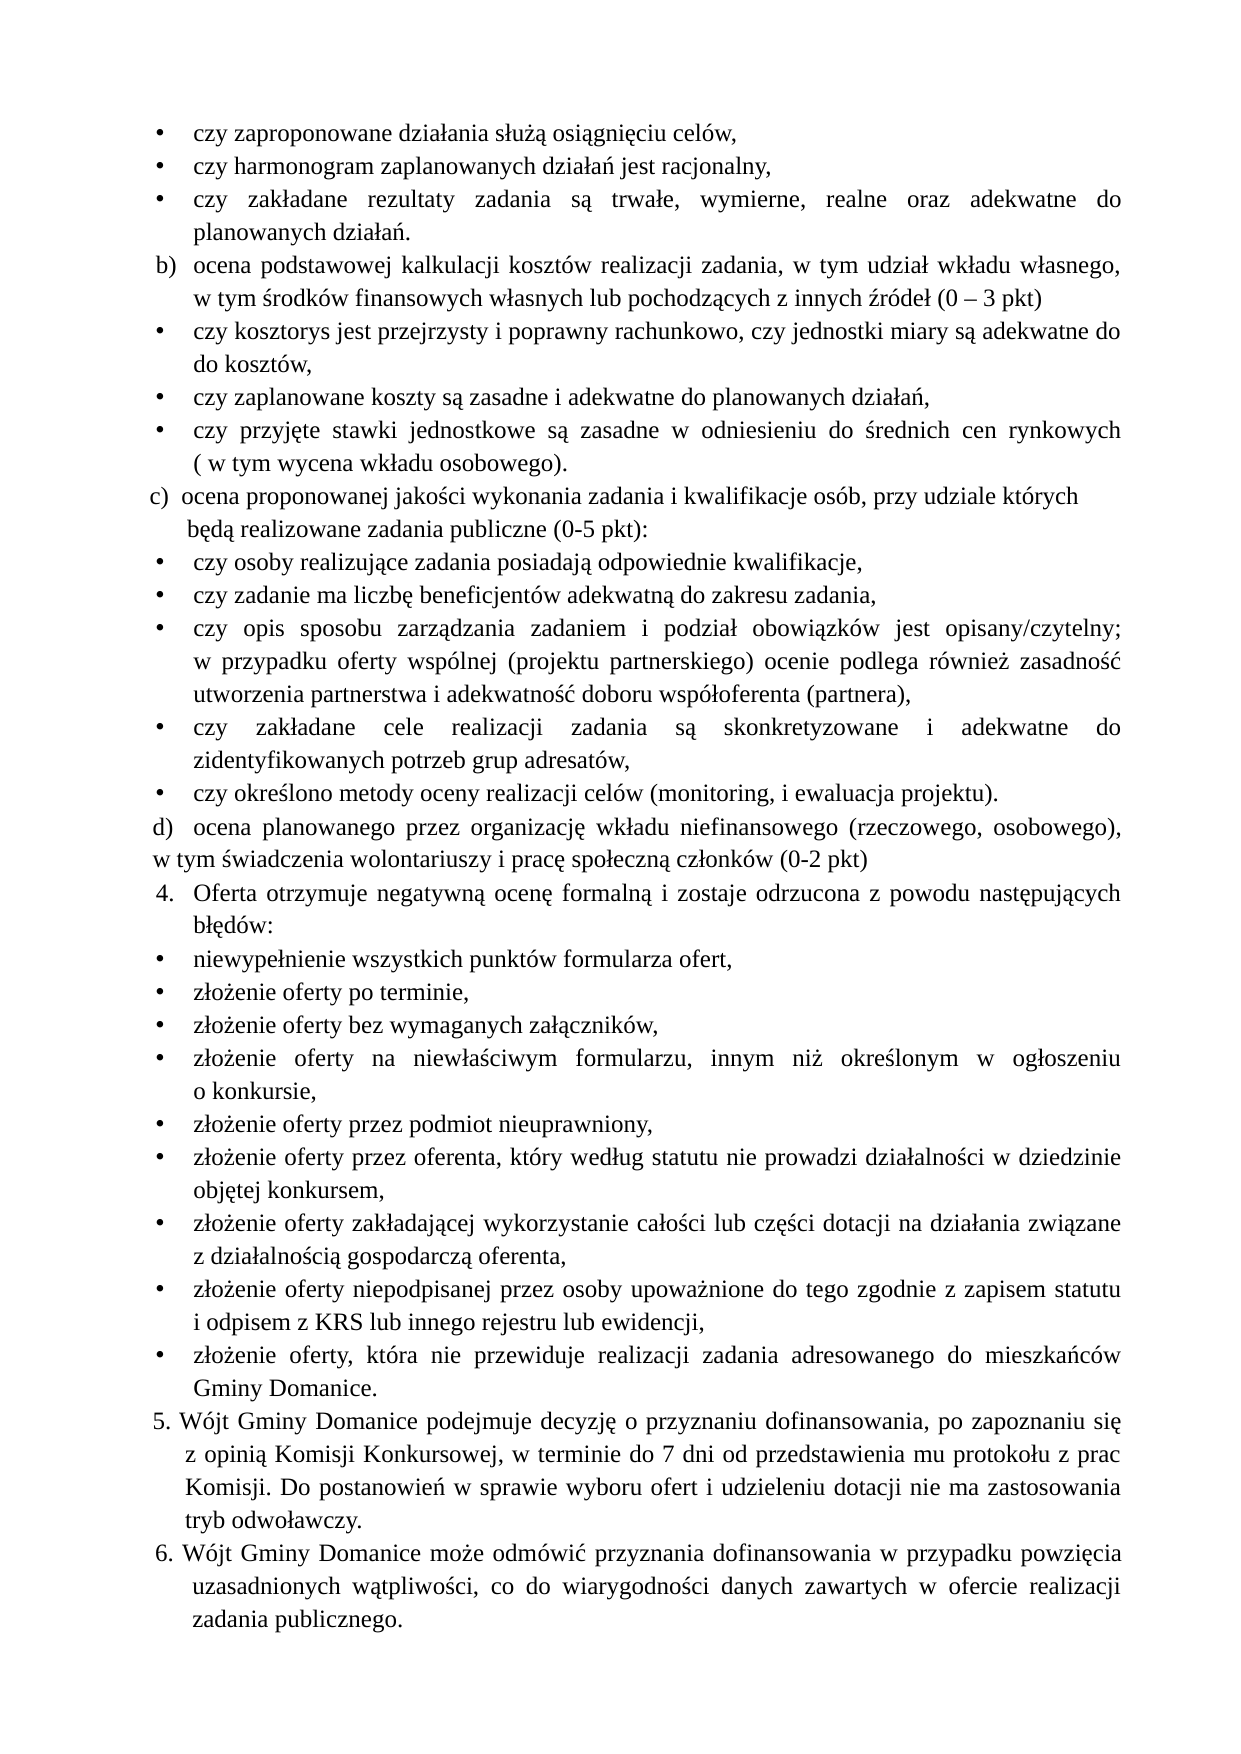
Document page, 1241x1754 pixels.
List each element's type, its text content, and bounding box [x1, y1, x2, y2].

list ocena planowanego przez organizację wkładu niefinansowego (rzeczowego, osobowego), w tym świadczenia wolontariuszy i pracę społeczną członków (0-2 pkt) [152, 812, 1122, 873]
list złożenie oferty po terminie, [156, 977, 1122, 1005]
list czy zadanie ma liczbę beneficjentów adekwatną do zakresu zadania, [156, 580, 1122, 609]
list złożenie oferty bez wymaganych załączników, [156, 1010, 1122, 1038]
list złożenie oferty na niewłaściwym formularzu, innym niż określonym w ogłoszeniu o konkursie, [156, 1043, 1122, 1104]
list złożenie oferty zakładającej wykorzystanie całości lub części dotacji na działania związane z działalnością gospodarczą oferenta, [156, 1208, 1122, 1269]
list czy zakładane rezultaty zadania są trwałe, wymierne, realne oraz adekwatne do planowanych działań. [156, 184, 1122, 246]
text będą realizowane zadania publiczne (0-5 pkt): [118, 514, 1122, 543]
list Oferta otrzymuje negatywną ocenę formalną i zostaje odrzucona z powodu następujących błędów: [156, 878, 1122, 939]
text 5. Wójt Gminy Domanice podejmuje decyzję o przyznaniu dofinansowania, po zapoznaniu się z opinią Komisji Konkursowej, w terminie do 7 dni od przedstawienia mu protokołu z prac Komisji. Do postanowień w sprawie wyboru ofert i udzieleniu dotacji nie ma zastosowania tryb odwoławczy. [152, 1406, 1122, 1534]
list czy kosztorys jest przejrzysty i poprawny rachunkowo, czy jednostki miary są adekwatne do do kosztów, [156, 316, 1122, 378]
list złożenie oferty niepodpisanej przez osoby upoważnione do tego zgodnie z zapisem statutu i odpisem z KRS lub innego rejestru lub ewidencji, [156, 1274, 1122, 1336]
list czy osoby realizujące zadania posiadają odpowiednie kwalifikacje, [156, 547, 1122, 576]
list ocena podstawowej kalkulacji kosztów realizacji zadania, w tym udział wkładu własnego, w tym środków finansowych własnych lub pochodzących z innych źródeł (0 – 3 pkt) [156, 250, 1122, 312]
list złożenie oferty, która nie przewiduje realizacji zadania adresowanego do mieszkańców Gminy Domanice. [156, 1340, 1122, 1402]
list złożenie oferty przez oferenta, który według statutu nie prowadzi działalności w dziedzinie objętej konkursem, [156, 1142, 1122, 1203]
text c) ocena proponowanej jakości wykonania zadania i kwalifikacje osób, przy udziale których [118, 481, 1122, 510]
list czy określono metody oceny realizacji celów (monitoring, i ewaluacja projektu). [156, 778, 1122, 807]
list niewypełnienie wszystkich punktów formularza ofert, [156, 944, 1122, 972]
list czy harmonogram zaplanowanych działań jest racjonalny, [156, 151, 1122, 180]
list czy przyjęte stawki jednostkowe są zasadne w odniesieniu do średnich cen rynkowych ( w tym wycena wkładu osobowego). [156, 415, 1122, 477]
list czy zakładane cele realizacji zadania są skonkretyzowane i adekwatne do zidentyfikowanych potrzeb grup adresatów, [156, 712, 1122, 774]
list czy zaplanowane koszty są zasadne i adekwatne do planowanych działań, [156, 382, 1122, 411]
list złożenie oferty przez podmiot nieuprawniony, [156, 1109, 1122, 1137]
list czy zaproponowane działania służą osiągnięciu celów, [156, 118, 1122, 147]
list czy opis sposobu zarządzania zadaniem i podział obowiązków jest opisany/czytelny; w przypadku oferty wspólnej (projektu partnerskiego) ocenie podlega również zasadność utworzenia partnerstwa i adekwatność doboru współoferenta (partnera), [156, 613, 1122, 708]
text 6. Wójt Gminy Domanice może odmówić przyznania dofinansowania w przypadku powzięcia uzasadnionych wątpliwości, co do wiarygodności danych zawartych w ofercie realizacji zadania publicznego. [155, 1538, 1122, 1633]
